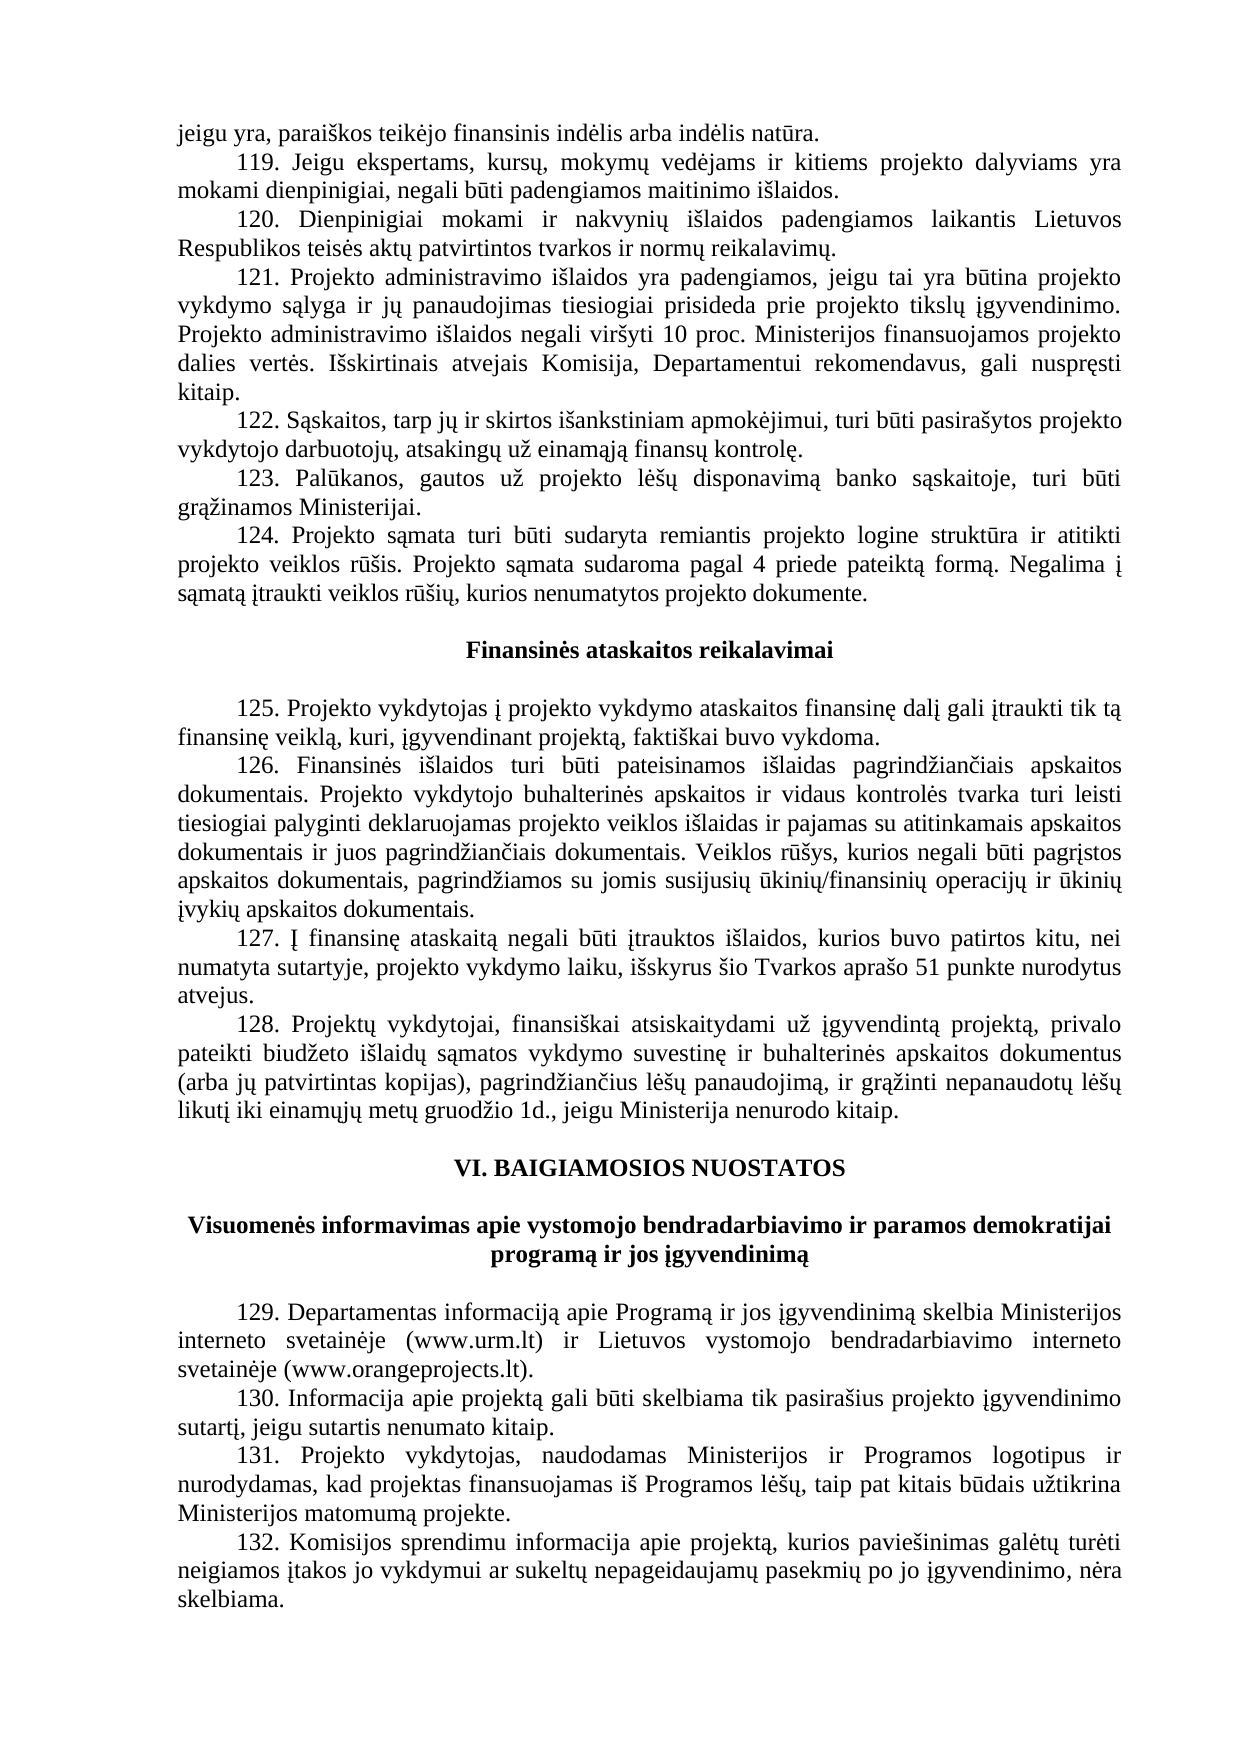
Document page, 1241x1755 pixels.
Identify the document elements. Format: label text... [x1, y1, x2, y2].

text 119. Jeigu ekspertams, kursų, mokymų vedėjams ir kitiems projekto dalyviams yra mokami dienpinigiai, negali būti padengiamos maitinimo išlaidos. [177, 147, 1122, 204]
text 120. Dienpinigiai mokami ir nakvynių išlaidos padengiamos laikantis Lietuvos Respublikos teisės aktų patvirtintos tvarkos ir normų reikalavimų. [177, 204, 1122, 262]
text 126. Finansinės išlaidos turi būti pateisinamos išlaidas pagrindžiančiais apskaitos dokumentais. Projekto vykdytojo buhalterinės apskaitos ir vidaus kontrolės tvarka turi leisti tiesiogiai palyginti deklaruojamas projekto veiklos išlaidas ir pajamas su atitinkamais apskaitos dokumentais ir juos pagrindžiančiais dokumentais. Veiklos rūšys, kurios negali būti pagrįstos apskaitos dokumentais, pagrindžiamos su jomis susijusių ūkinių/finansinių operacijų ir ūkinių įvykių apskaitos dokumentais. [177, 751, 1122, 923]
text 132. Komisijos sprendimu informacija apie projektą, kurios paviešinimas galėtų turėti neigiamos įtakos jo vykdymui ar sukeltų nepageidaujamų pasekmių po jo įgyvendinimo, nėra skelbiama. [177, 1527, 1122, 1613]
text 124. Projekto sąmata turi būti sudaryta remiantis projekto logine struktūra ir atitikti projekto veiklos rūšis. Projekto sąmata sudaroma pagal 4 priede pateiktą formą. Negalima į sąmatą įtraukti veiklos rūšių, kurios nenumatytos projekto dokumente. [177, 521, 1122, 607]
text 128. Projektų vykdytojai, finansiškai atsiskaitydami už įgyvendintą projektą, privalo pateikti biudžeto išlaidų sąmatos vykdymo suvestinę ir buhalterinės apskaitos dokumentus (arba jų patvirtintas kopijas), pagrindžiančius lėšų panaudojimą, ir grąžinti nepanaudotų lėšų likutį iki einamųjų metų gruodžio 1d., jeigu Ministerija nenurodo kitaip. [177, 1009, 1122, 1124]
text 129. Departamentas informaciją apie Programą ir jos įgyvendinimą skelbia Ministerijos interneto svetainėje (www.urm.lt) ir Lietuvos vystomojo bendradarbiavimo interneto svetainėje (www.orangeprojects.lt). [177, 1297, 1122, 1383]
text 130. Informacija apie projektą gali būti skelbiama tik pasirašius projekto įgyvendinimo sutartį, jeigu sutartis nenumato kitaip. [177, 1383, 1122, 1441]
text jeigu yra, paraiškos teikėjo finansinis indėlis arba indėlis natūra. [177, 118, 1122, 147]
text 125. Projekto vykdytojas į projekto vykdymo ataskaitos finansinę dalį gali įtraukti tik tą finansinę veiklą, kuri, įgyvendinant projektą, faktiškai buvo vykdoma. [177, 693, 1122, 751]
text VI. BAIGIAMOSIOS NUOSTATOS [177, 1153, 1122, 1182]
text 121. Projekto administravimo išlaidos yra padengiamos, jeigu tai yra būtina projekto vykdymo sąlyga ir jų panaudojimas tiesiogiai prisideda prie projekto tikslų įgyvendinimo. Projekto administravimo išlaidos negali viršyti 10 proc. Ministerijos finansuojamos projekto dalies vertės. Išskirtinais atvejais Komisija, Departamentui rekomendavus, gali nuspręsti kitaip. [177, 262, 1122, 406]
text 127. Į finansinę ataskaitą negali būti įtrauktos išlaidos, kurios buvo patirtos kitu, nei numatyta sutartyje, projekto vykdymo laiku, išskyrus šio Tvarkos aprašo 51 punkte nurodytus atvejus. [177, 923, 1122, 1009]
text Finansinės ataskaitos reikalavimai [177, 636, 1122, 664]
text Visuomenės informavimas apie vystomojo bendradarbiavimo ir paramos demokratijai programą ir jos įgyvendinimą [177, 1211, 1122, 1268]
text 131. Projekto vykdytojas, naudodamas Ministerijos ir Programos logotipus ir nurodydamas, kad projektas finansuojamas iš Programos lėšų, taip pat kitais būdais užtikrina Ministerijos matomumą projekte. [177, 1441, 1122, 1527]
text 122. Sąskaitos, tarp jų ir skirtos išankstiniam apmokėjimui, turi būti pasirašytos projekto vykdytojo darbuotojų, atsakingų už einamąją finansų kontrolę. [177, 406, 1122, 463]
text 123. Palūkanos, gautos už projekto lėšų disponavimą banko sąskaitoje, turi būti grąžinamos Ministerijai. [177, 463, 1122, 521]
